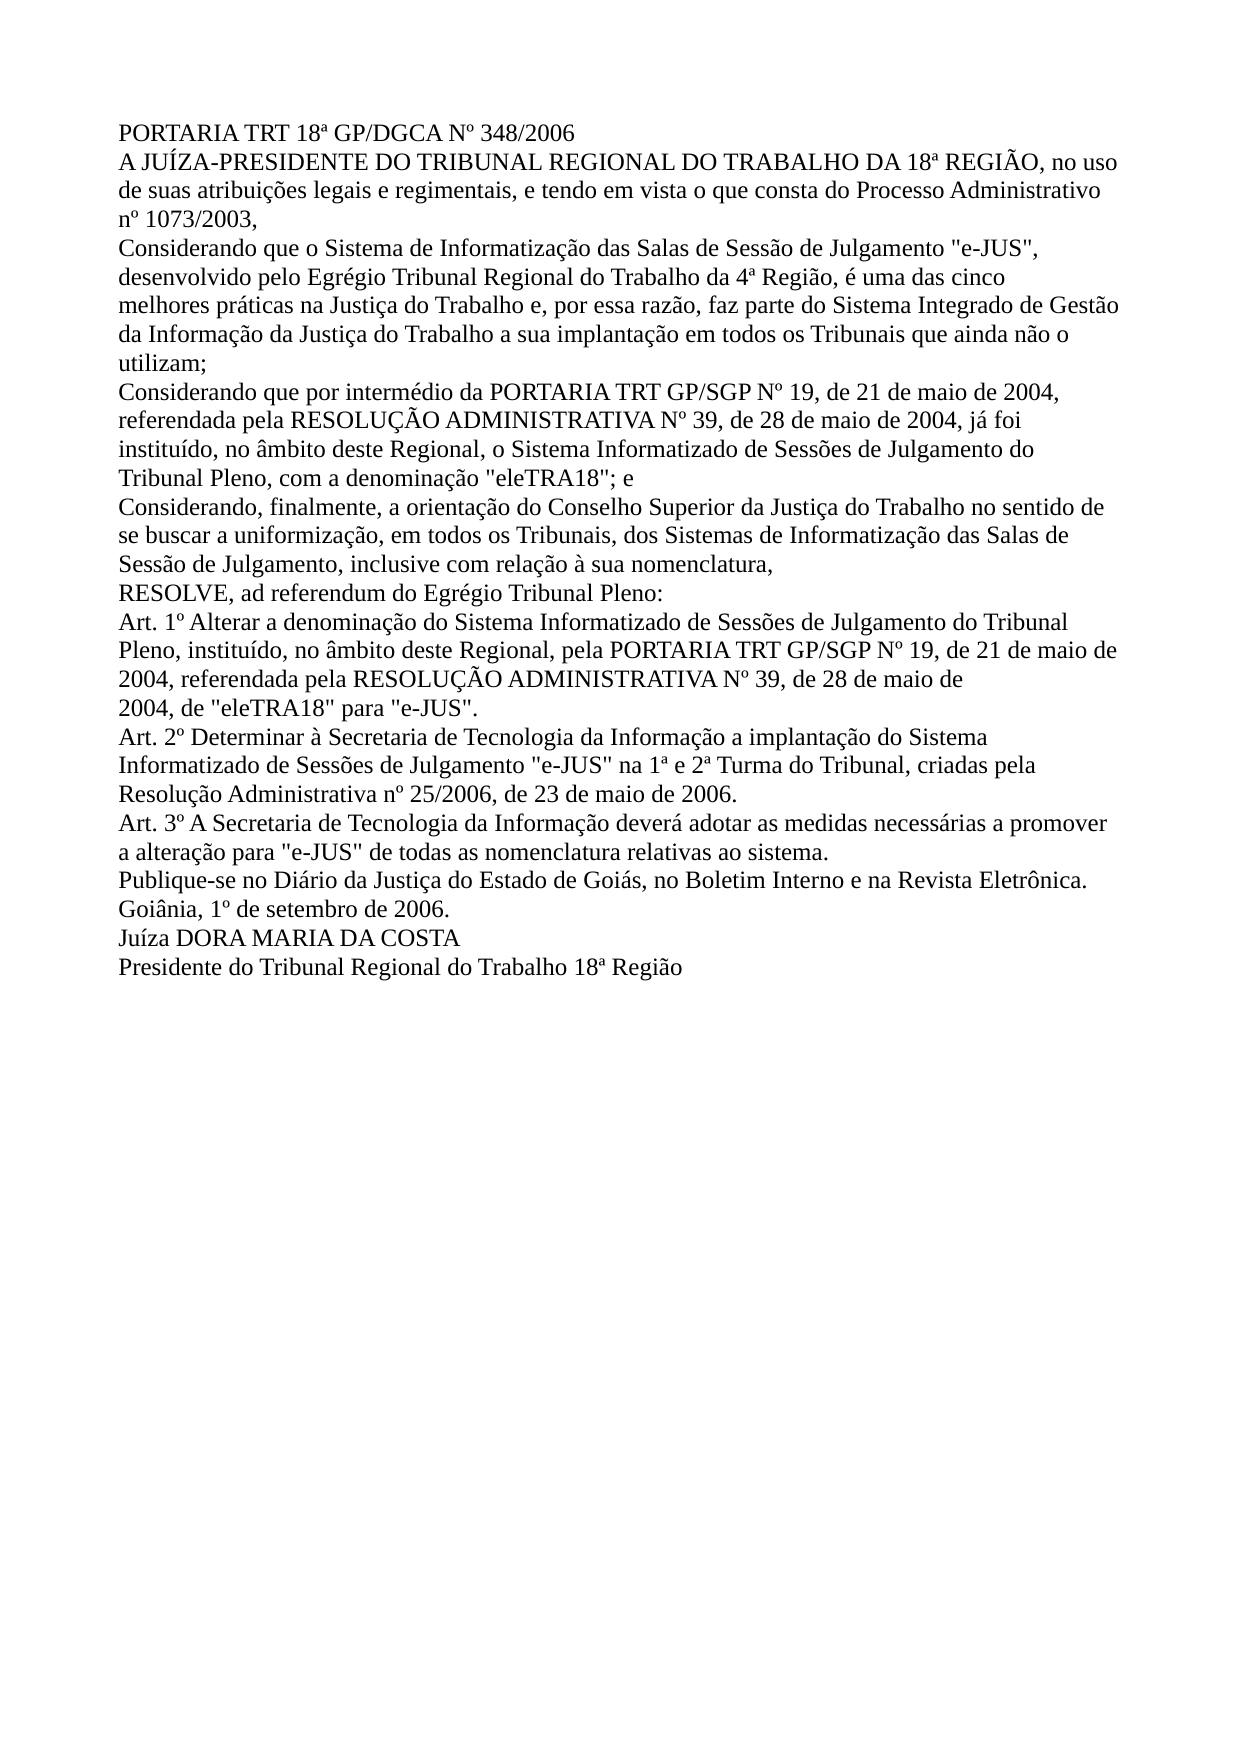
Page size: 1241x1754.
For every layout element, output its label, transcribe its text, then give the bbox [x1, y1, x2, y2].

text PORTARIA TRT 18ª GP/DGCA Nº 348/2006 A JUÍZA-PRESIDENTE DO TRIBUNAL REGIONAL DO TRABALHO DA 18ª REGIÃO, no uso de suas atribuições legais e regimentais, e tendo em vista o que consta do Processo Administrativo nº 1073/2003, [118, 118, 1122, 233]
text Considerando que o Sistema de Informatização das Salas de Sessão de Julgamento "e-JUS", desenvolvido pelo Egrégio Tribunal Regional do Trabalho da 4ª Região, é uma das cinco melhores práticas na Justiça do Trabalho e, por essa razão, faz parte do Sistema Integrado de Gestão da Informação da Justiça do Trabalho a sua implantação em todos os Tribunais que ainda não o utilizam; [118, 233, 1122, 377]
text Considerando que por intermédio da PORTARIA TRT GP/SGP Nº 19, de 21 de maio de 2004, referendada pela RESOLUÇÃO ADMINISTRATIVA Nº 39, de 28 de maio de 2004, já foi instituído, no âmbito deste Regional, o Sistema Informatizado de Sessões de Julgamento do Tribunal Pleno, com a denominação "eleTRA18"; e Considerando, finalmente, a orientação do Conselho Superior da Justiça do Trabalho no sentido de se buscar a uniformização, em todos os Tribunais, dos Sistemas de Informatização das Salas de Sessão de Julgamento, inclusive com relação à sua nomenclatura, [118, 377, 1122, 578]
text RESOLVE, ad referendum do Egrégio Tribunal Pleno: Art. 1º Alterar a denominação do Sistema Informatizado de Sessões de Julgamento do Tribunal Pleno, instituído, no âmbito deste Regional, pela PORTARIA TRT GP/SGP Nº 19, de 21 de maio de 2004, referendada pela RESOLUÇÃO ADMINISTRATIVA Nº 39, de 28 de maio de 2004, de "eleTRA18" para "e-JUS". Art. 2º Determinar à Secretaria de Tecnologia da Informação a implantação do Sistema Informatizado de Sessões de Julgamento "e-JUS" na 1ª e 2ª Turma do Tribunal, criadas pela Resolução Administrativa nº 25/2006, de 23 de maio de 2006. Art. 3º A Secretaria de Tecnologia da Informação deverá adotar as medidas necessárias a promover a alteração para "e-JUS" de todas as nomenclatura relativas ao sistema. Publique-se no Diário da Justiça do Estado de Goiás, no Boletim Interno e na Revista Eletrônica. Goiânia, 1º de setembro de 2006. Juíza DORA MARIA DA COSTA Presidente do Tribunal Regional do Trabalho 18ª Região [118, 578, 1122, 981]
